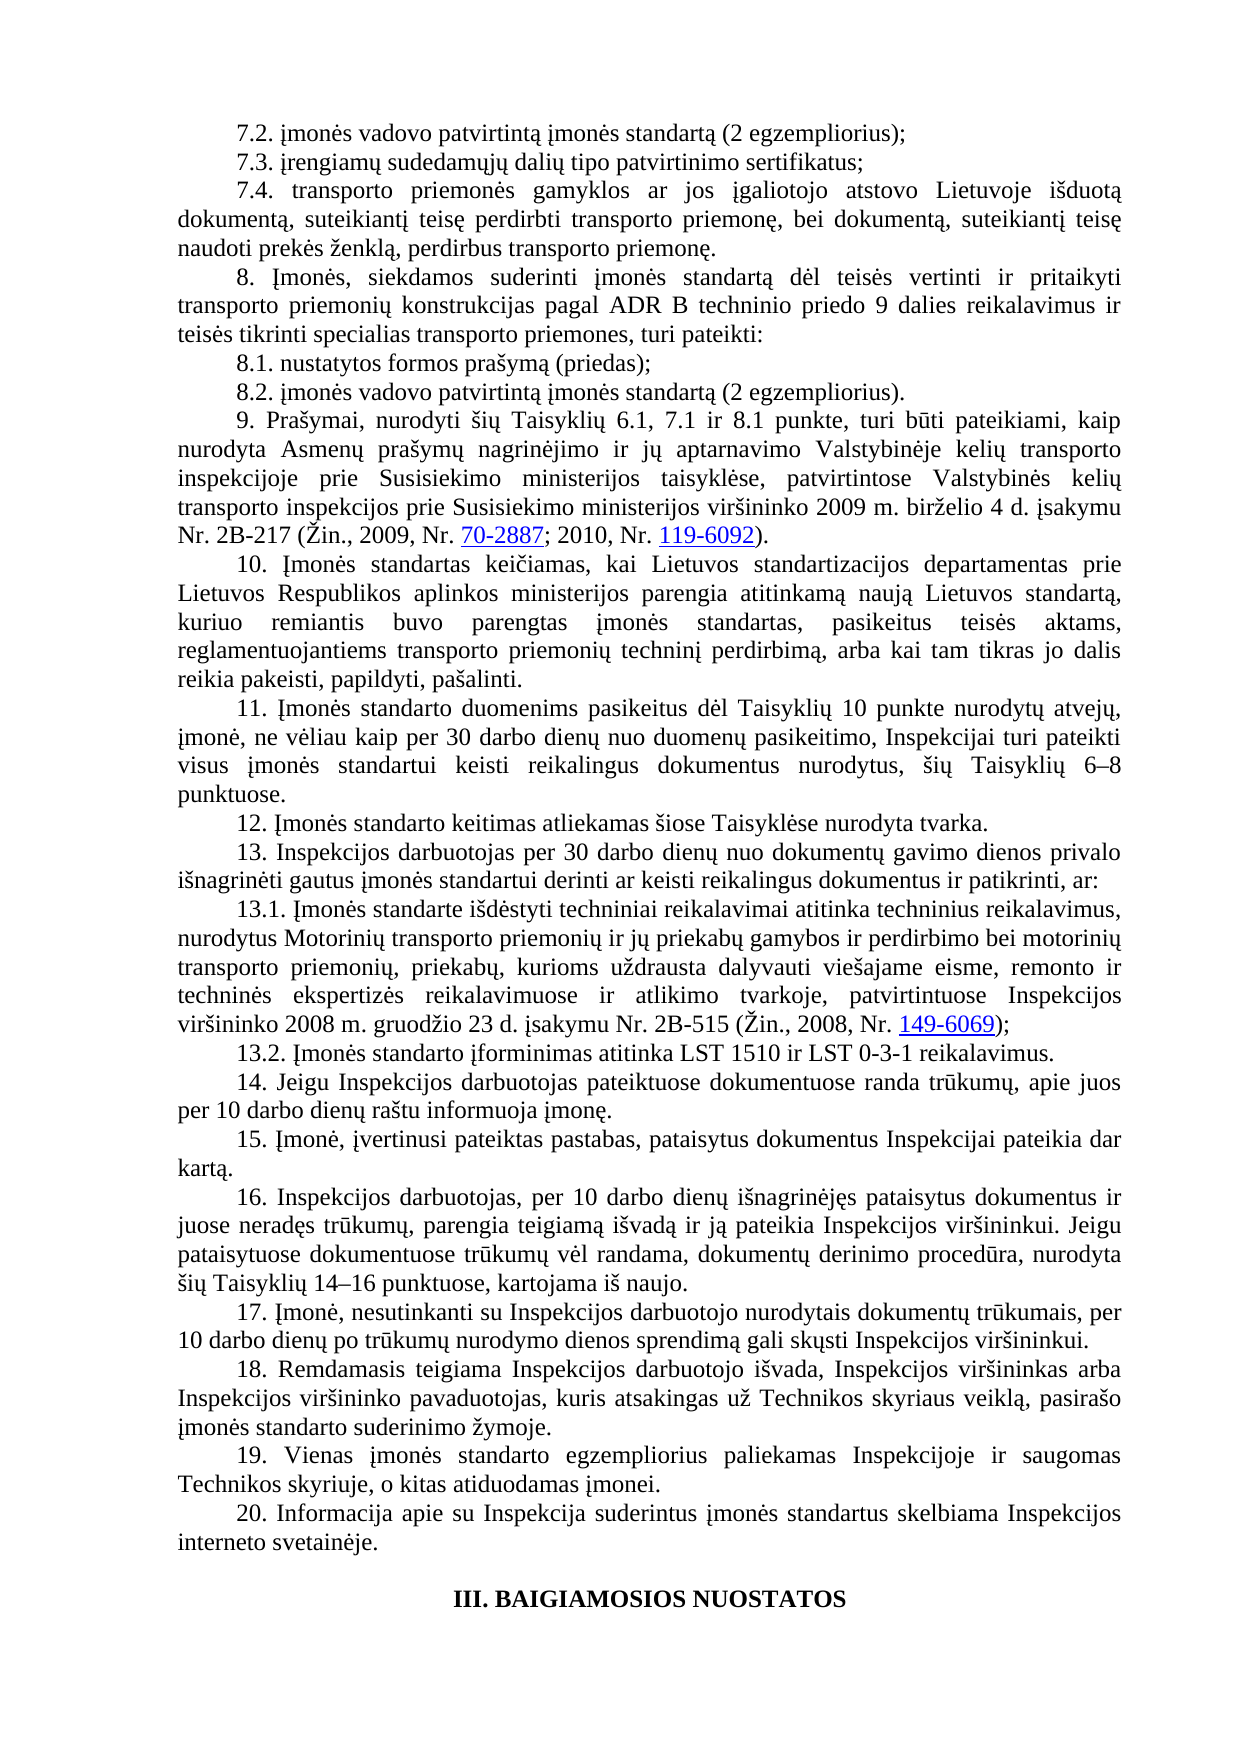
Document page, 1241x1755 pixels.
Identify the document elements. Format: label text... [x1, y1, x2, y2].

text 13.2. Įmonės standarto įforminimas atitinka LST 1510 ir LST 0-3-1 reikalavimus. [177, 1038, 1122, 1067]
text 8.1. nustatytos formos prašymą (priedas); [177, 348, 1122, 377]
text 8.2. įmonės vadovo patvirtintą įmonės standartą (2 egzempliorius). [177, 377, 1122, 406]
text 12. Įmonės standarto keitimas atliekamas šiose Taisyklėse nurodyta tvarka. [177, 808, 1122, 837]
text 20. Informacija apie su Inspekcija suderintus įmonės standartus skelbiama Inspekcijos interneto svetainėje. [177, 1498, 1122, 1556]
text 19. Vienas įmonės standarto egzempliorius paliekamas Inspekcijoje ir saugomas Technikos skyriuje, o kitas atiduodamas įmonei. [177, 1441, 1122, 1498]
text 7.2. įmonės vadovo patvirtintą įmonės standartą (2 egzempliorius); [177, 118, 1122, 147]
text 16. Inspekcijos darbuotojas, per 10 darbo dienų išnagrinėjęs pataisytus dokumentus ir juose neradęs trūkumų, parengia teigiamą išvadą ir ją pateikia Inspekcijos viršininkui. Jeigu pataisytuose dokumentuose trūkumų vėl randama, dokumentų derinimo procedūra, nurodyta šių Taisyklių 14–16 punktuose, kartojama iš naujo. [177, 1182, 1122, 1297]
text 13.1. Įmonės standarte išdėstyti techniniai reikalavimai atitinka techninius reikalavimus, nurodytus Motorinių transporto priemonių ir jų priekabų gamybos ir perdirbimo bei motorinių transporto priemonių, priekabų, kurioms uždrausta dalyvauti viešajame eisme, remonto ir techninės ekspertizės reikalavimuose ir atlikimo tvarkoje, patvirtintuose Inspekcijos viršininko 2008 m. gruodžio 23 d. įsakymu Nr. 2B-515 (Žin., 2008, Nr. 149-6069); [177, 894, 1122, 1038]
text 14. Jeigu Inspekcijos darbuotojas pateiktuose dokumentuose randa trūkumų, apie juos per 10 darbo dienų raštu informuoja įmonę. [177, 1067, 1122, 1124]
text 17. Įmonė, nesutinkanti su Inspekcijos darbuotojo nurodytais dokumentų trūkumais, per 10 darbo dienų po trūkumų nurodymo dienos sprendimą gali skųsti Inspekcijos viršininkui. [177, 1297, 1122, 1354]
text 9. Prašymai, nurodyti šių Taisyklių 6.1, 7.1 ir 8.1 punkte, turi būti pateikiami, kaip nurodyta Asmenų prašymų nagrinėjimo ir jų aptarnavimo Valstybinėje kelių transporto inspekcijoje prie Susisiekimo ministerijos taisyklėse, patvirtintose Valstybinės kelių transporto inspekcijos prie Susisiekimo ministerijos viršininko 2009 m. birželio 4 d. įsakymu Nr. 2B-217 (Žin., 2009, Nr. 70-2887; 2010, Nr. 119-6092). [177, 406, 1122, 549]
text 15. Įmonė, įvertinusi pateiktas pastabas, pataisytus dokumentus Inspekcijai pateikia dar kartą. [177, 1124, 1122, 1182]
text 18. Remdamasis teigiama Inspekcijos darbuotojo išvada, Inspekcijos viršininkas arba Inspekcijos viršininko pavaduotojas, kuris atsakingas už Technikos skyriaus veiklą, pasirašo įmonės standarto suderinimo žymoje. [177, 1354, 1122, 1441]
text III. BAIGIAMOSIOS NUOSTATOS [177, 1584, 1122, 1613]
text 11. Įmonės standarto duomenims pasikeitus dėl Taisyklių 10 punkte nurodytų atvejų, įmonė, ne vėliau kaip per 30 darbo dienų nuo duomenų pasikeitimo, Inspekcijai turi pateikti visus įmonės standartui keisti reikalingus dokumentus nurodytus, šių Taisyklių 6–8 punktuose. [177, 693, 1122, 808]
text 8. Įmonės, siekdamos suderinti įmonės standartą dėl teisės vertinti ir pritaikyti transporto priemonių konstrukcijas pagal ADR B techninio priedo 9 dalies reikalavimus ir teisės tikrinti specialias transporto priemones, turi pateikti: [177, 262, 1122, 348]
text 7.3. įrengiamų sudedamųjų dalių tipo patvirtinimo sertifikatus; [177, 147, 1122, 176]
text 13. Inspekcijos darbuotojas per 30 darbo dienų nuo dokumentų gavimo dienos privalo išnagrinėti gautus įmonės standartui derinti ar keisti reikalingus dokumentus ir patikrinti, ar: [177, 837, 1122, 894]
text 7.4. transporto priemonės gamyklos ar jos įgaliotojo atstovo Lietuvoje išduotą dokumentą, suteikiantį teisę perdirbti transporto priemonę, bei dokumentą, suteikiantį teisę naudoti prekės ženklą, perdirbus transporto priemonę. [177, 176, 1122, 262]
text 10. Įmonės standartas keičiamas, kai Lietuvos standartizacijos departamentas prie Lietuvos Respublikos aplinkos ministerijos parengia atitinkamą naują Lietuvos standartą, kuriuo remiantis buvo parengtas įmonės standartas, pasikeitus teisės aktams, reglamentuojantiems transporto priemonių techninį perdirbimą, arba kai tam tikras jo dalis reikia pakeisti, papildyti, pašalinti. [177, 549, 1122, 693]
